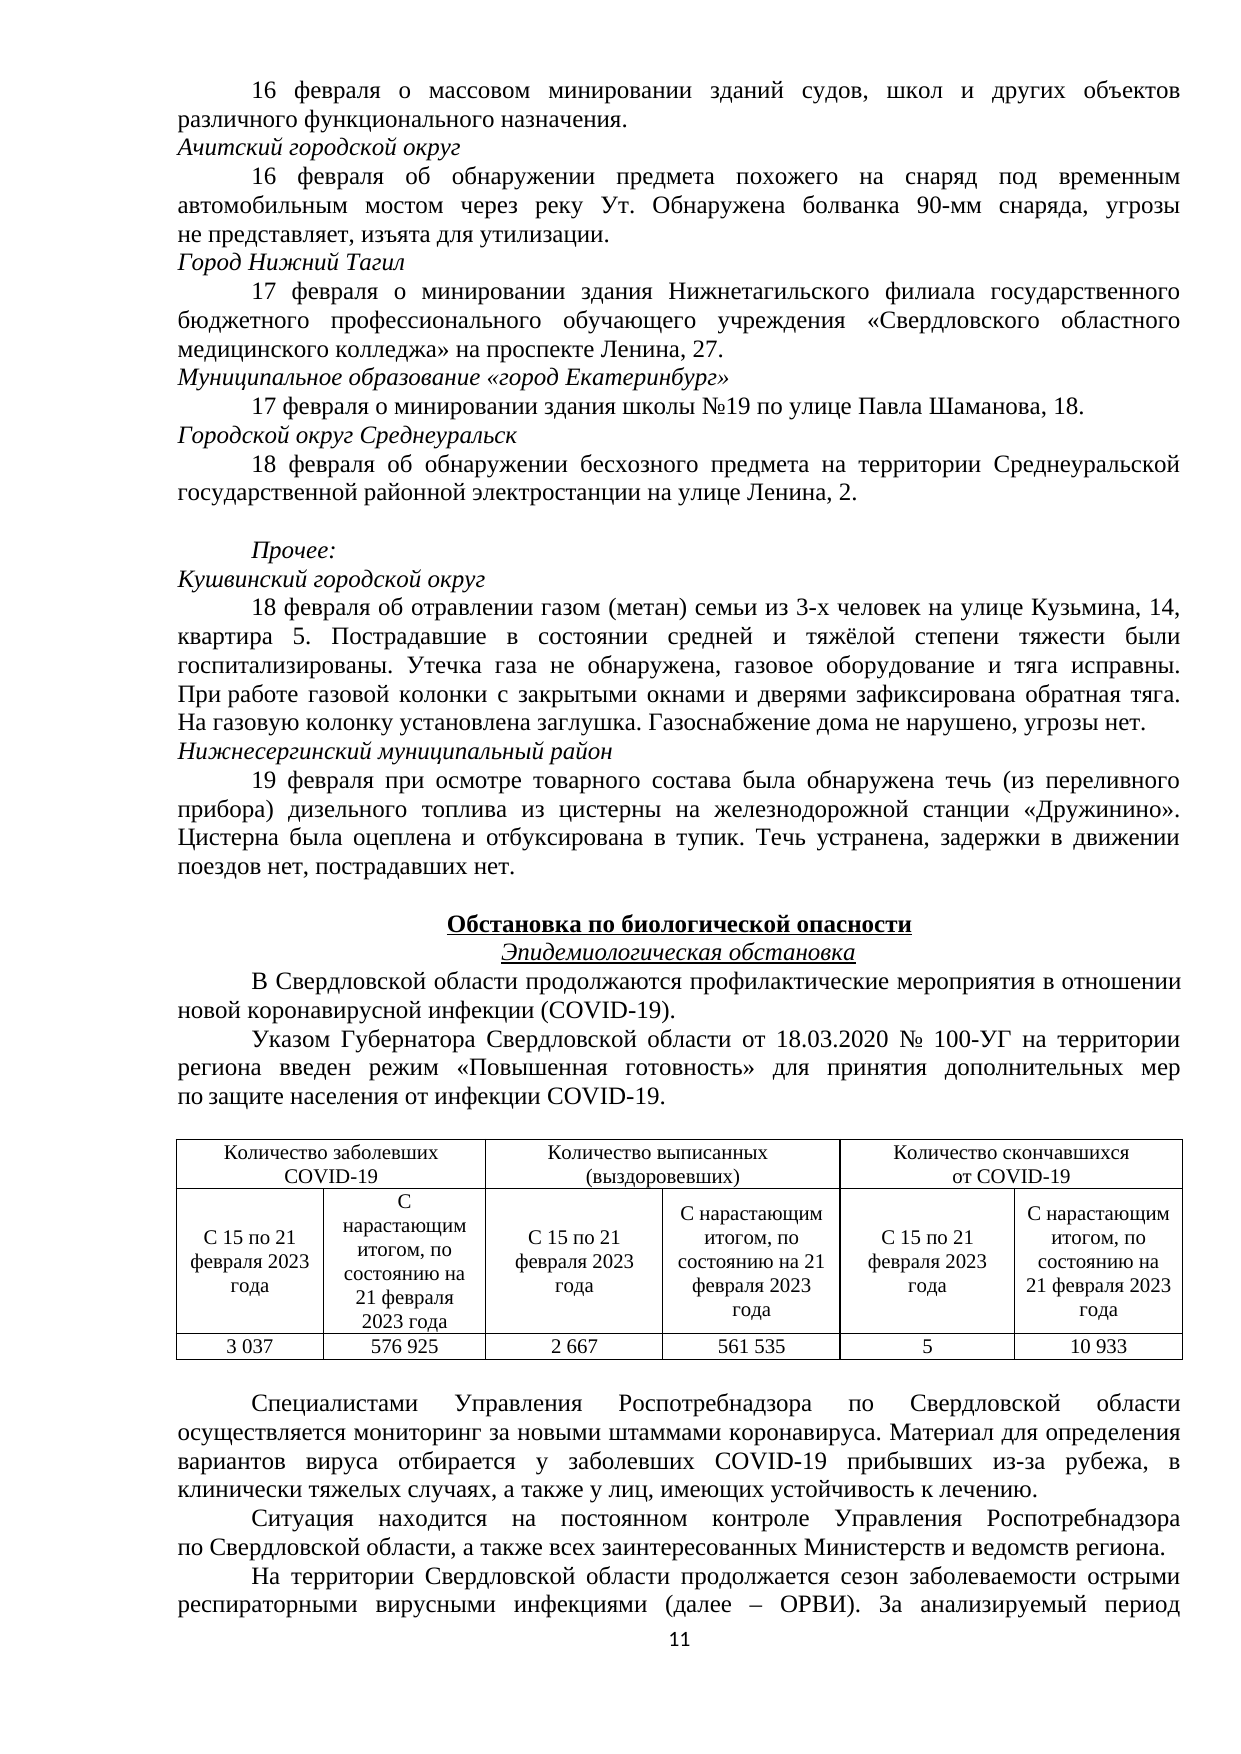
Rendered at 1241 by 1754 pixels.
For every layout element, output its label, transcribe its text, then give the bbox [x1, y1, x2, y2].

text Указом Губернатора Свердловской области от 18.03.2020 № 100-УГ на территории региона введен режим «Повышенная готовность» для принятия дополнительных мер по защите населения от инфекции COVID-19. [177, 1024, 1181, 1110]
text Ситуация находится на постоянном контроле Управления Роспотребнадзора по Свердловской области, а также всех заинтересованных Министерств и ведомств региона. [177, 1503, 1181, 1561]
text Ачитский городской округ [177, 132, 1181, 161]
table_cell 2 667 [486, 1334, 662, 1358]
table_cell С нарастающим итогом, по состоянию на 21 февраля 2023 года [1015, 1189, 1182, 1333]
text На территории Свердловской области продолжается сезон заболеваемости острыми респираторными вирусными инфекциями (далее – ОРВИ). За анализируемый период [177, 1561, 1181, 1618]
text 16 февраля о массовом минировании зданий судов, школ и других объектов различного функционального назначения. [177, 75, 1181, 132]
text Городской округ Среднеуральск [177, 420, 1181, 449]
table_cell С 15 по 21 февраля 2023 года [841, 1189, 1014, 1333]
table_cell 10 933 [1015, 1334, 1182, 1358]
table_cell 576 925 [324, 1334, 485, 1358]
text Специалистами Управления Роспотребнадзора по Свердловской области осуществляется мониторинг за новыми штаммами коронавируса. Материал для определения вариантов вируса отбирается у заболевших COVID-19 прибывших из-за рубежа, в клинически тяжелых случаях, а также у лиц, имеющих устойчивость к лечению. [177, 1388, 1181, 1503]
text 18 февраля об отравлении газом (метан) семьи из 3-х человек на улице Кузьмина, 14, квартира 5. Пострадавшие в состоянии средней и тяжёлой степени тяжести были госпитализированы. Утечка газа не обнаружена, газовое оборудование и тяга исправны. При работе газовой колонки с закрытыми окнами и дверями зафиксирована обратная тяга. На газовую колонку установлена заглушка. Газоснабжение дома не нарушено, угрозы нет. [177, 592, 1181, 736]
text Муниципальное образование «город Екатеринбург» [177, 362, 1181, 391]
table_cell С нарастающим итогом, по состоянию на 21 февраля 2023 года [663, 1189, 839, 1333]
text Эпидемиологическая обстановка [177, 937, 1181, 966]
table_header Количество скончавшихся от COVID-19 [841, 1140, 1182, 1188]
table_cell С 15 по 21 февраля 2023 года [486, 1189, 662, 1333]
text 19 февраля при осмотре товарного состава была обнаружена течь (из переливного прибора) дизельного топлива из цистерны на железнодорожной станции «Дружинино». Цистерна была оцеплена и отбуксирована в тупик. Течь устранена, задержки в движении поездов нет, пострадавших нет. [177, 765, 1181, 880]
table_header Количество выписанных (выздоровевших) [486, 1140, 839, 1188]
text Прочее: [177, 535, 1181, 564]
text Обстановка по биологической опасности [177, 909, 1181, 937]
text Город Нижний Тагил [177, 247, 1181, 276]
table_cell 5 [841, 1334, 1014, 1358]
text 17 февраля о минировании здания школы №19 по улице Павла Шаманова, 18. [177, 391, 1181, 420]
text 17 февраля о минировании здания Нижнетагильского филиала государственного бюджетного профессионального обучающего учреждения «Свердловского областного медицинского колледжа» на проспекте Ленина, 27. [177, 276, 1181, 362]
table_header Количество заболевших COVID-19 [177, 1140, 485, 1188]
text 18 февраля об обнаружении бесхозного предмета на территории Среднеуральской государственной районной электростанции на улице Ленина, 2. [177, 449, 1181, 506]
text В Свердловской области продолжаются профилактические мероприятия в отношении новой коронавирусной инфекции (COVID-19). [177, 966, 1181, 1024]
text 16 февраля об обнаружении предмета похожего на снаряд под временным автомобильным мостом через реку Ут. Обнаружена болванка 90-мм снаряда, угрозы не представляет, изъята для утилизации. [177, 161, 1181, 247]
table_cell С нарастающим итогом, по состоянию на 21 февраля 2023 года [324, 1189, 485, 1333]
text Кушвинский городской округ [177, 564, 1181, 592]
table_cell 3 037 [177, 1334, 323, 1358]
table_cell 561 535 [663, 1334, 839, 1358]
text Нижнесергинский муниципальный район [177, 736, 1181, 765]
table_cell С 15 по 21 февраля 2023 года [177, 1189, 323, 1333]
